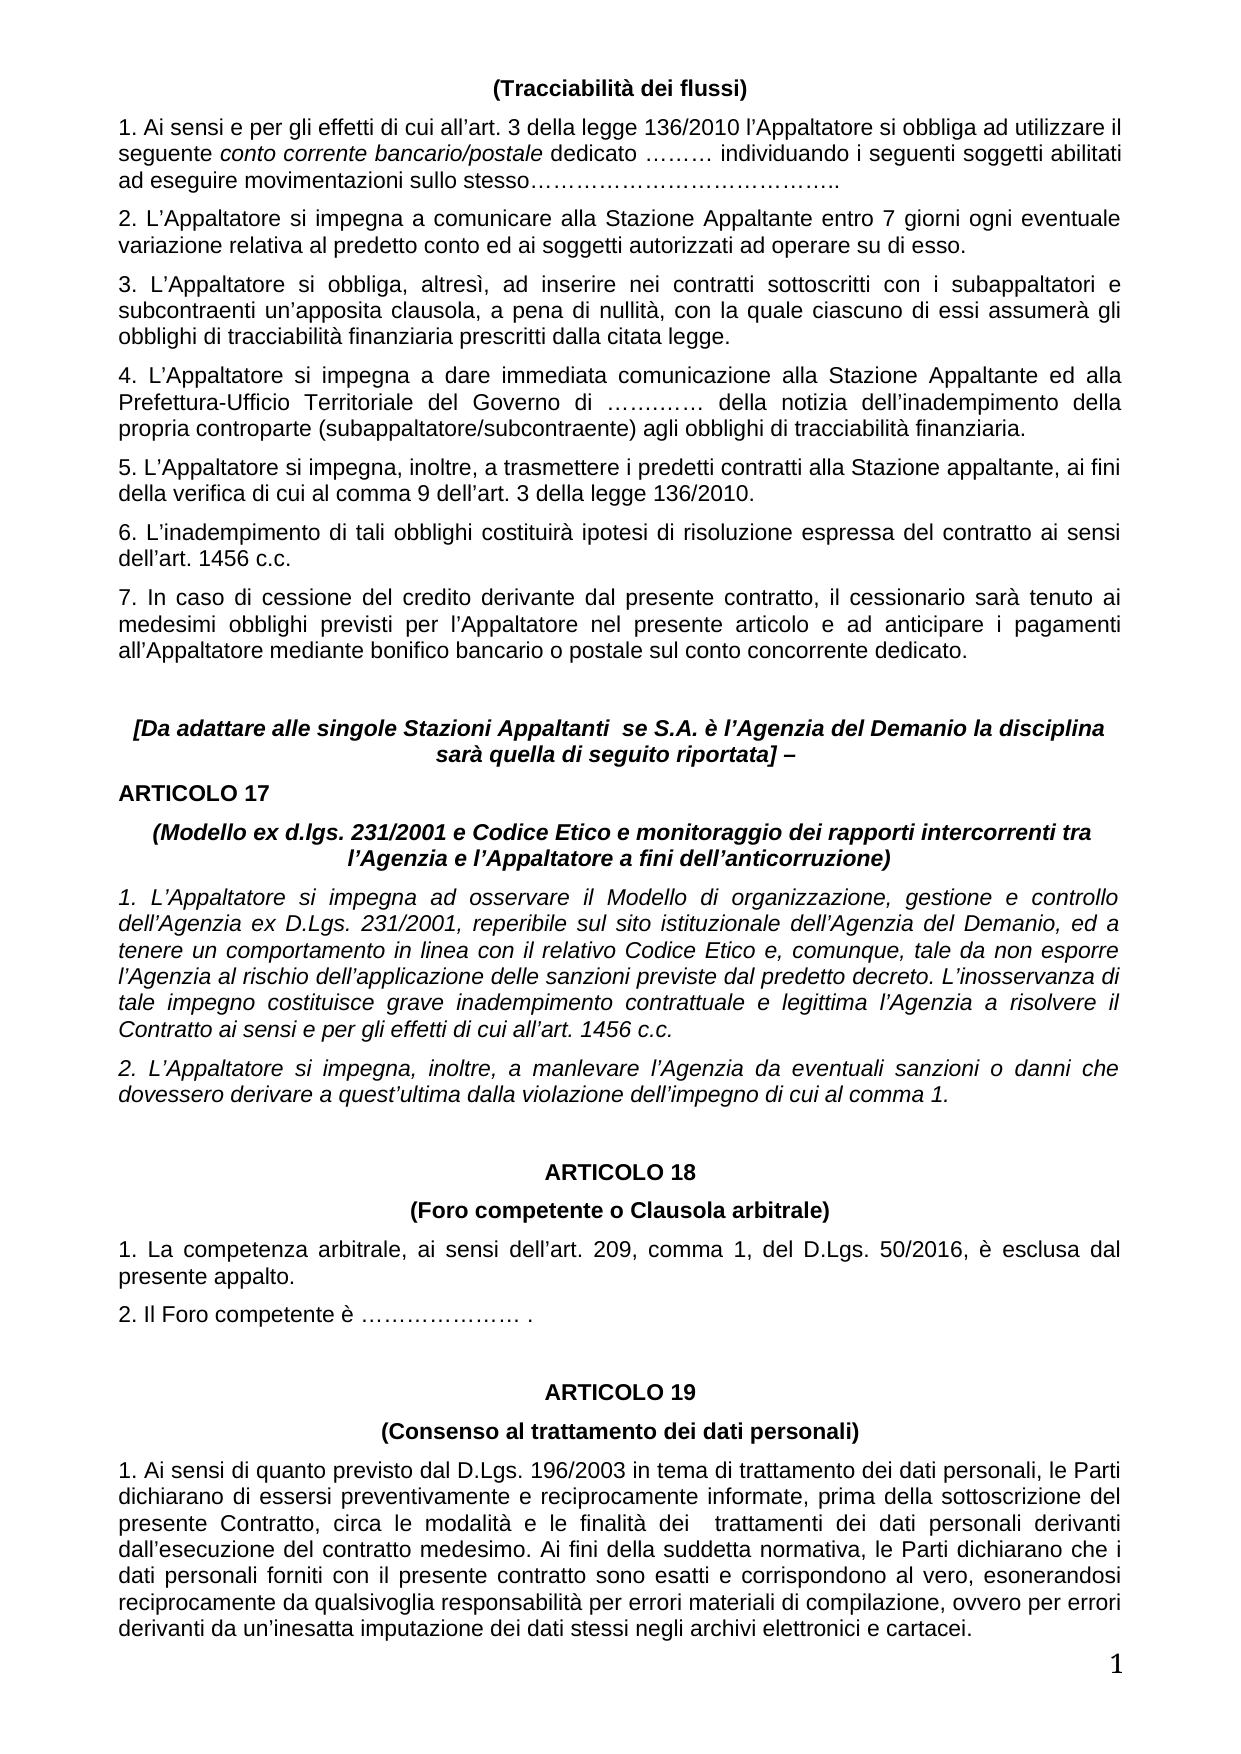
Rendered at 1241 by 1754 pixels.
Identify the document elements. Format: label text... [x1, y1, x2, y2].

text 1. L’Appaltatore si impegna ad osservare il Modello di organizzazione, gestione e controllo dell’Agenzia ex D.Lgs. 231/2001, reperibile sul sito istituzionale dell’Agenzia del Demanio, ed a tenere un comportamento in linea con il relativo Codice Etico e, comunque, tale da non esporre l’Agenzia al rischio dell’applicazione delle sanzioni previste dal predetto decreto. L’inosservanza di tale impegno costituisce grave inadempimento contrattuale e legittima l’Agenzia a risolvere il Contratto ai sensi e per gli effetti di cui all’art. 1456 c.c. [118, 884, 1122, 1042]
text 6. L’inadempimento di tali obblighi costituirà ipotesi di risoluzione espressa del contratto ai sensi dell’art. 1456 c.c. [118, 519, 1122, 572]
text 5. L’Appaltatore si impegna, inoltre, a trasmettere i predetti contratti alla Stazione appaltante, ai fini della verifica di cui al comma 9 dell’art. 3 della legge 136/2010. [118, 454, 1122, 506]
text 1. La competenza arbitrale, ai sensi dell’art. 209, comma 1, del D.Lgs. 50/2016, è esclusa dal presente appalto. [118, 1236, 1122, 1289]
text ARTICOLO 19 [118, 1379, 1122, 1406]
text ARTICOLO 17 [118, 780, 1122, 806]
text 2. Il Foro competente è ………………… . [118, 1301, 1122, 1328]
text ARTICOLO 18 [118, 1158, 1122, 1185]
text 4. L’Appaltatore si impegna a dare immediata comunicazione alla Stazione Appaltante ed alla Prefettura-Ufficio Territoriale del Governo di …….…… della notizia dell’inadempimento della propria controparte (subappaltatore/subcontraente) agli obblighi di tracciabilità finanziaria. [118, 362, 1122, 441]
text 1. Ai sensi di quanto previsto dal D.Lgs. 196/2003 in tema di trattamento dei dati personali, le Parti dichiarano di essersi preventivamente e reciprocamente informate, prima della sottoscrizione del presente Contratto, circa le modalità e le finalità dei trattamenti dei dati personali derivanti dall’esecuzione del contratto medesimo. Ai fini della suddetta normativa, le Parti dichiarano che i dati personali forniti con il presente contratto sono esatti e corrispondono al vero, esonerandosi reciprocamente da qualsivoglia responsabilità per errori materiali di compilazione, ovvero per errori derivanti da un’inesatta imputazione dei dati stessi negli archivi elettronici e cartacei. [118, 1457, 1122, 1641]
text (Foro competente o Clausola arbitrale) [118, 1197, 1122, 1224]
text (Tracciabilità dei flussi) [118, 75, 1122, 101]
text 3. L’Appaltatore si obbliga, altresì, ad inserire nei contratti sottoscritti con i subappaltatori e subcontraenti un’apposita clausola, a pena di nullità, con la quale ciascuno di essi assumerà gli obblighi di tracciabilità finanziaria prescritti dalla citata legge. [118, 271, 1122, 350]
text 1. Ai sensi e per gli effetti di cui all’art. 3 della legge 136/2010 l’Appaltatore si obbliga ad utilizzare il seguente conto corrente bancario/postale dedicato ……… individuando i seguenti soggetti abilitati ad eseguire movimentazioni sullo stesso………………………………….. [118, 114, 1122, 193]
text (Modello ex d.lgs. 231/2001 e Codice Etico e monitoraggio dei rapporti intercorrenti tra l’Agenzia e l’Appaltatore a fini dell’anticorruzione) [118, 819, 1122, 871]
text 7. In caso di cessione del credito derivante dal presente contratto, il cessionario sarà tenuto ai medesimi obblighi previsti per l’Appaltatore nel presente articolo e ad anticipare i pagamenti all’Appaltatore mediante bonifico bancario o postale sul conto concorrente dedicato. [118, 584, 1122, 663]
text 2. L’Appaltatore si impegna, inoltre, a manlevare l’Agenzia da eventuali sanzioni o danni che dovessero derivare a quest’ultima dalla violazione dell’impegno di cui al comma 1. [118, 1054, 1122, 1107]
text 2. L’Appaltatore si impegna a comunicare alla Stazione Appaltante entro 7 giorni ogni eventuale variazione relativa al predetto conto ed ai soggetti autorizzati ad operare su di esso. [118, 205, 1122, 258]
text [Da adattare alle singole Stazioni Appaltanti se S.A. è l’Agenzia del Demanio la disciplina sarà quella di seguito riportata] – [118, 714, 1122, 767]
text (Consenso al trattamento dei dati personali) [118, 1418, 1122, 1444]
